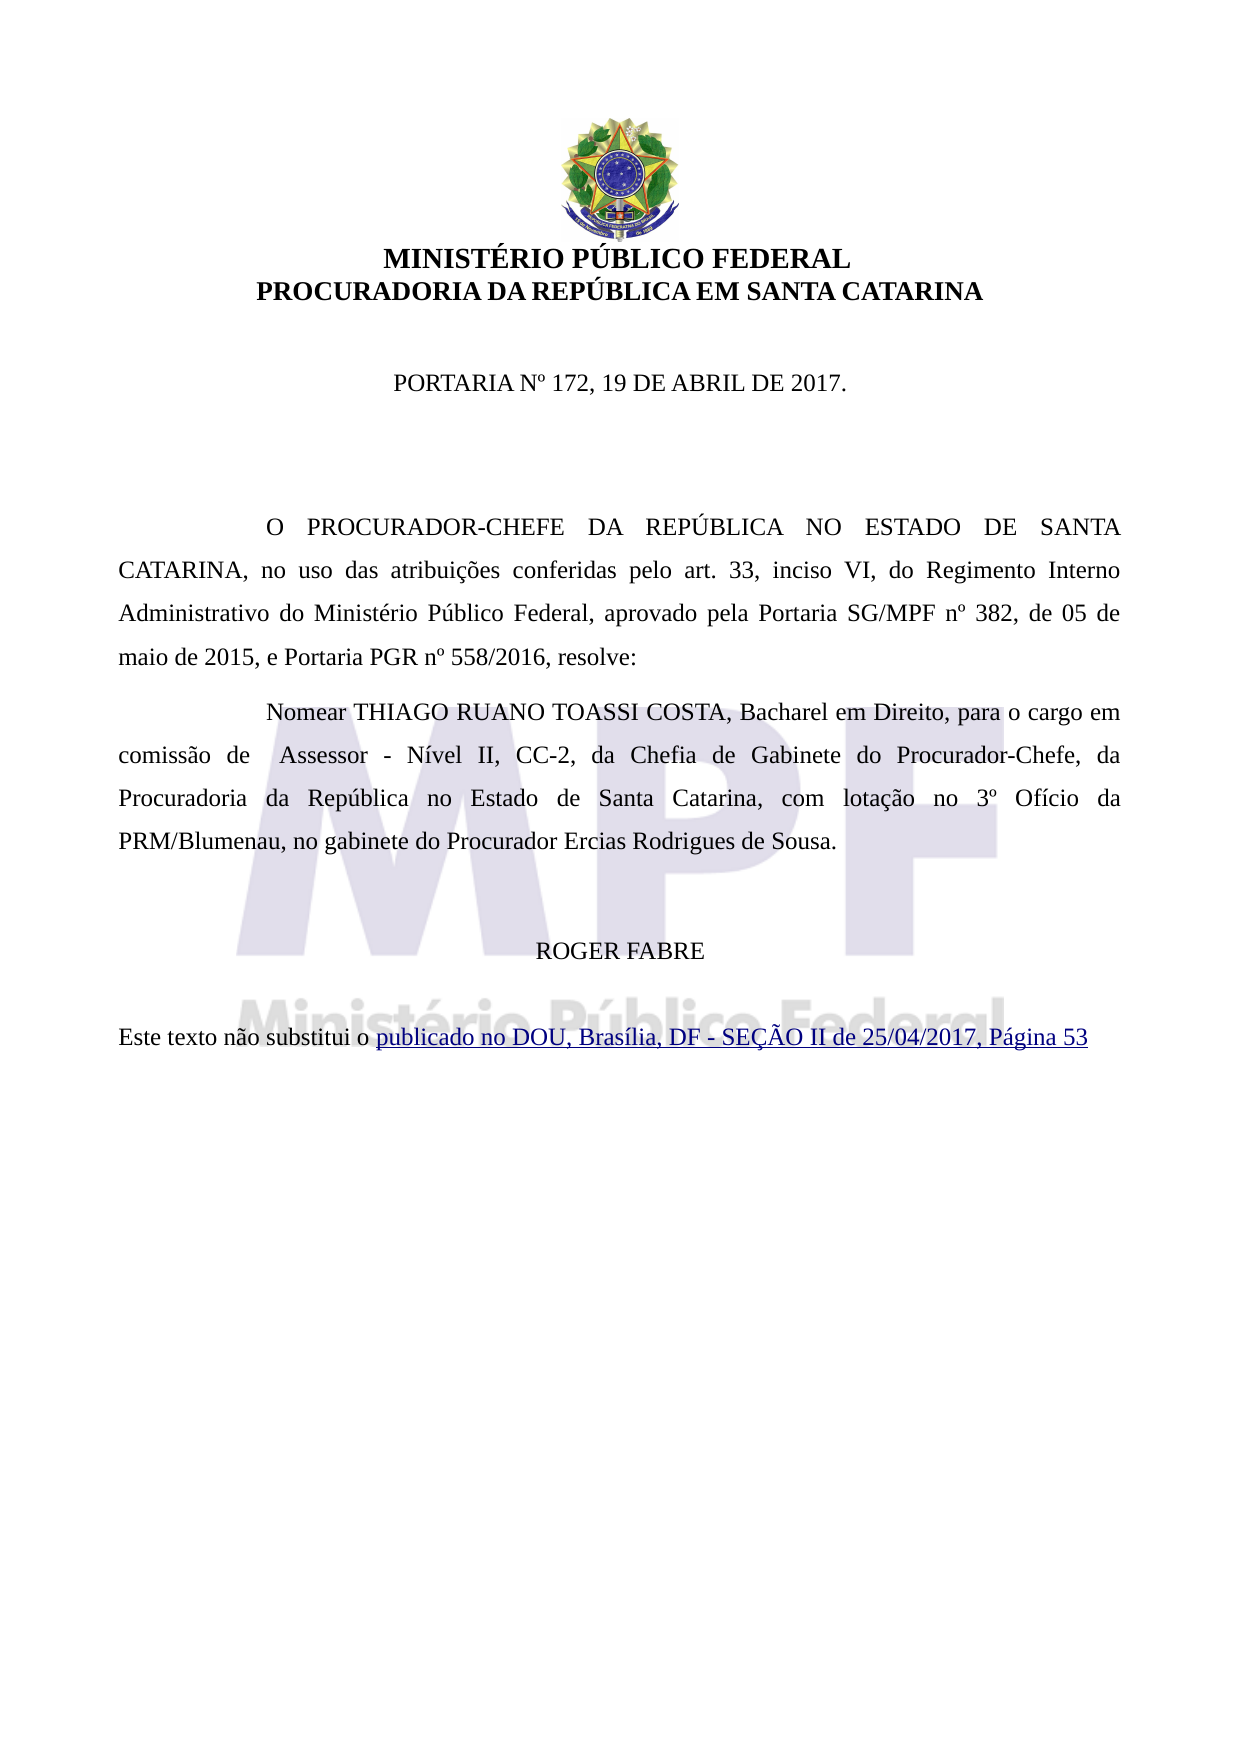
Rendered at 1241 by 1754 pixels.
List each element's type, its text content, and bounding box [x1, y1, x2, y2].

text Este texto não substitui o publicado no DOU, Brasília, DF - SEÇÃO II de 25/04/2017, Página 53 [118, 1022, 1122, 1051]
text PROCURADORIA DA REPÚBLICA EM SANTA CATARINA [118, 275, 1122, 306]
text ROGER FABRE [118, 936, 1122, 964]
text Nomear THIAGO RUANO TOASSI COSTA, Bacharel em Direito, para o cargo em comissão de Assessor - Nível II, CC-2, da Chefia de Gabinete do Procurador-Chefe, da Procuradoria da República no Estado de Santa Catarina, com lotação no 3º Ofício da PRM/Blumenau, no gabinete do Procurador Ercias Rodrigues de Sousa. [118, 697, 1122, 855]
text O PROCURADOR-CHEFE DA REPÚBLICA NO ESTADO DE SANTA CATARINA, no uso das atribuições conferidas pelo art. 33, inciso VI, do Regimento Interno Administrativo do Ministério Público Federal, aprovado pela Portaria SG/MPF nº 382, de 05 de maio de 2015, e Portaria PGR nº 558/2016, resolve: [118, 512, 1122, 670]
picture [236, 964, 1004, 1022]
text PORTARIA Nº 172, 19 DE ABRIL DE 2017. [118, 368, 1122, 397]
picture [236, 855, 1004, 936]
text MINISTÉRIO PÚBLICO FEDERAL [118, 176, 1122, 275]
